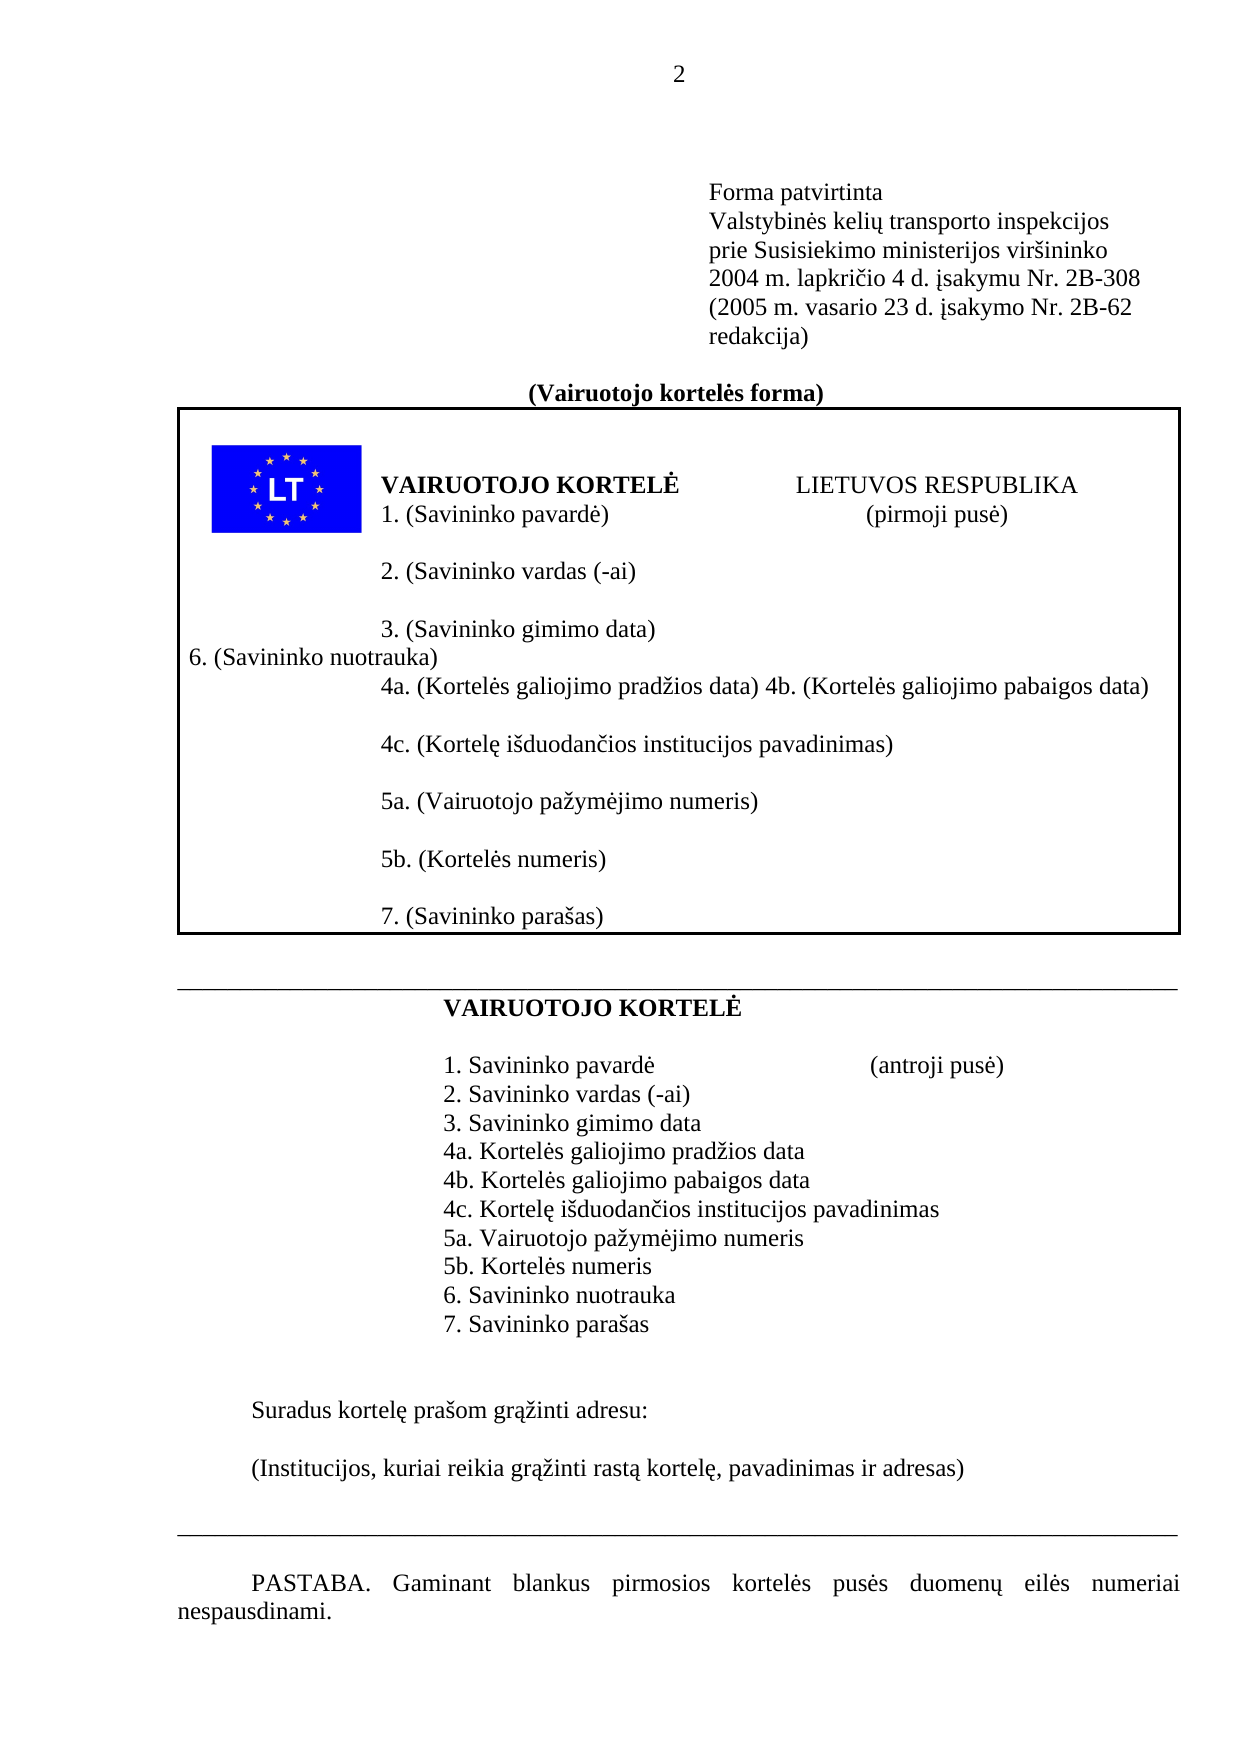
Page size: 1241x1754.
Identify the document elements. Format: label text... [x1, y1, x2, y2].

text 6. Savininko nuotrauka [369, 1280, 1181, 1309]
text 7. Savininko parašas [369, 1309, 1181, 1338]
text 4c. Kortelę išduodančios institucijos pavadinimas [369, 1194, 1181, 1223]
text 2004 m. lapkričio 4 d. įsakymu Nr. 2B-308 [177, 263, 1181, 292]
text 4c. (Kortelę išduodančios institucijos pavadinimas) [180, 723, 1178, 757]
text Suradus kortelę prašom grąžinti adresu: [177, 1395, 1181, 1424]
text 1. (Savininko pavardė) (pirmoji pusė) [362, 493, 1178, 527]
text 3. Savininko gimimo data [369, 1108, 1181, 1136]
text Vairuotojo kortelė [369, 993, 1181, 1021]
text 2. Savininko vardas (-ai) [369, 1079, 1181, 1108]
text ________________________________________________________________________________ [177, 1510, 1181, 1539]
text 4b. Kortelės galiojimo pabaigos data [369, 1165, 1181, 1194]
text VAIRUOTOJO KORTELĖ Lietuvos Respublika [362, 465, 1178, 493]
text 2. (Savininko vardas (-ai) [180, 551, 1178, 585]
text 6. (Savininko nuotrauka) [180, 637, 1178, 666]
text 4a. Kortelės galiojimo pradžios data [369, 1136, 1181, 1165]
text 5b. Kortelės numeris [369, 1251, 1181, 1280]
text Forma patvirtinta [709, 177, 1181, 206]
text ________________________________________________________________________________ [177, 964, 1181, 993]
text 5a. Vairuotojo pažymėjimo numeris [369, 1223, 1181, 1251]
text 5b. (Kortelės numeris) [180, 838, 1178, 872]
text 7. (Savininko parašas) [180, 896, 1178, 932]
text (2005 m. vasario 23 d. įsakymo Nr. 2B-62 [177, 292, 1181, 321]
text Valstybinės kelių transporto inspekcijos [177, 206, 1181, 235]
text PASTABA. Gaminant blankus pirmosios kortelės pusės duomenų eilės numeriai nespausdinami. [177, 1568, 1181, 1625]
text redakcija) [177, 321, 1181, 350]
text (Vairuotojo kortelės forma) [177, 378, 1181, 407]
text 3. (Savininko gimimo data) [180, 608, 1178, 637]
text 5a. (Vairuotojo pažymėjimo numeris) [180, 781, 1178, 815]
text prie Susisiekimo ministerijos viršininko [177, 235, 1181, 263]
text 1. Savininko pavardė (antroji pusė) [369, 1050, 1181, 1079]
text (Institucijos, kuriai reikia grąžinti rastą kortelę, pavadinimas ir adresas) [177, 1453, 1181, 1481]
text 4a. (Kortelės galiojimo pradžios data) 4b. (Kortelės galiojimo pabaigos data) [180, 666, 1178, 700]
